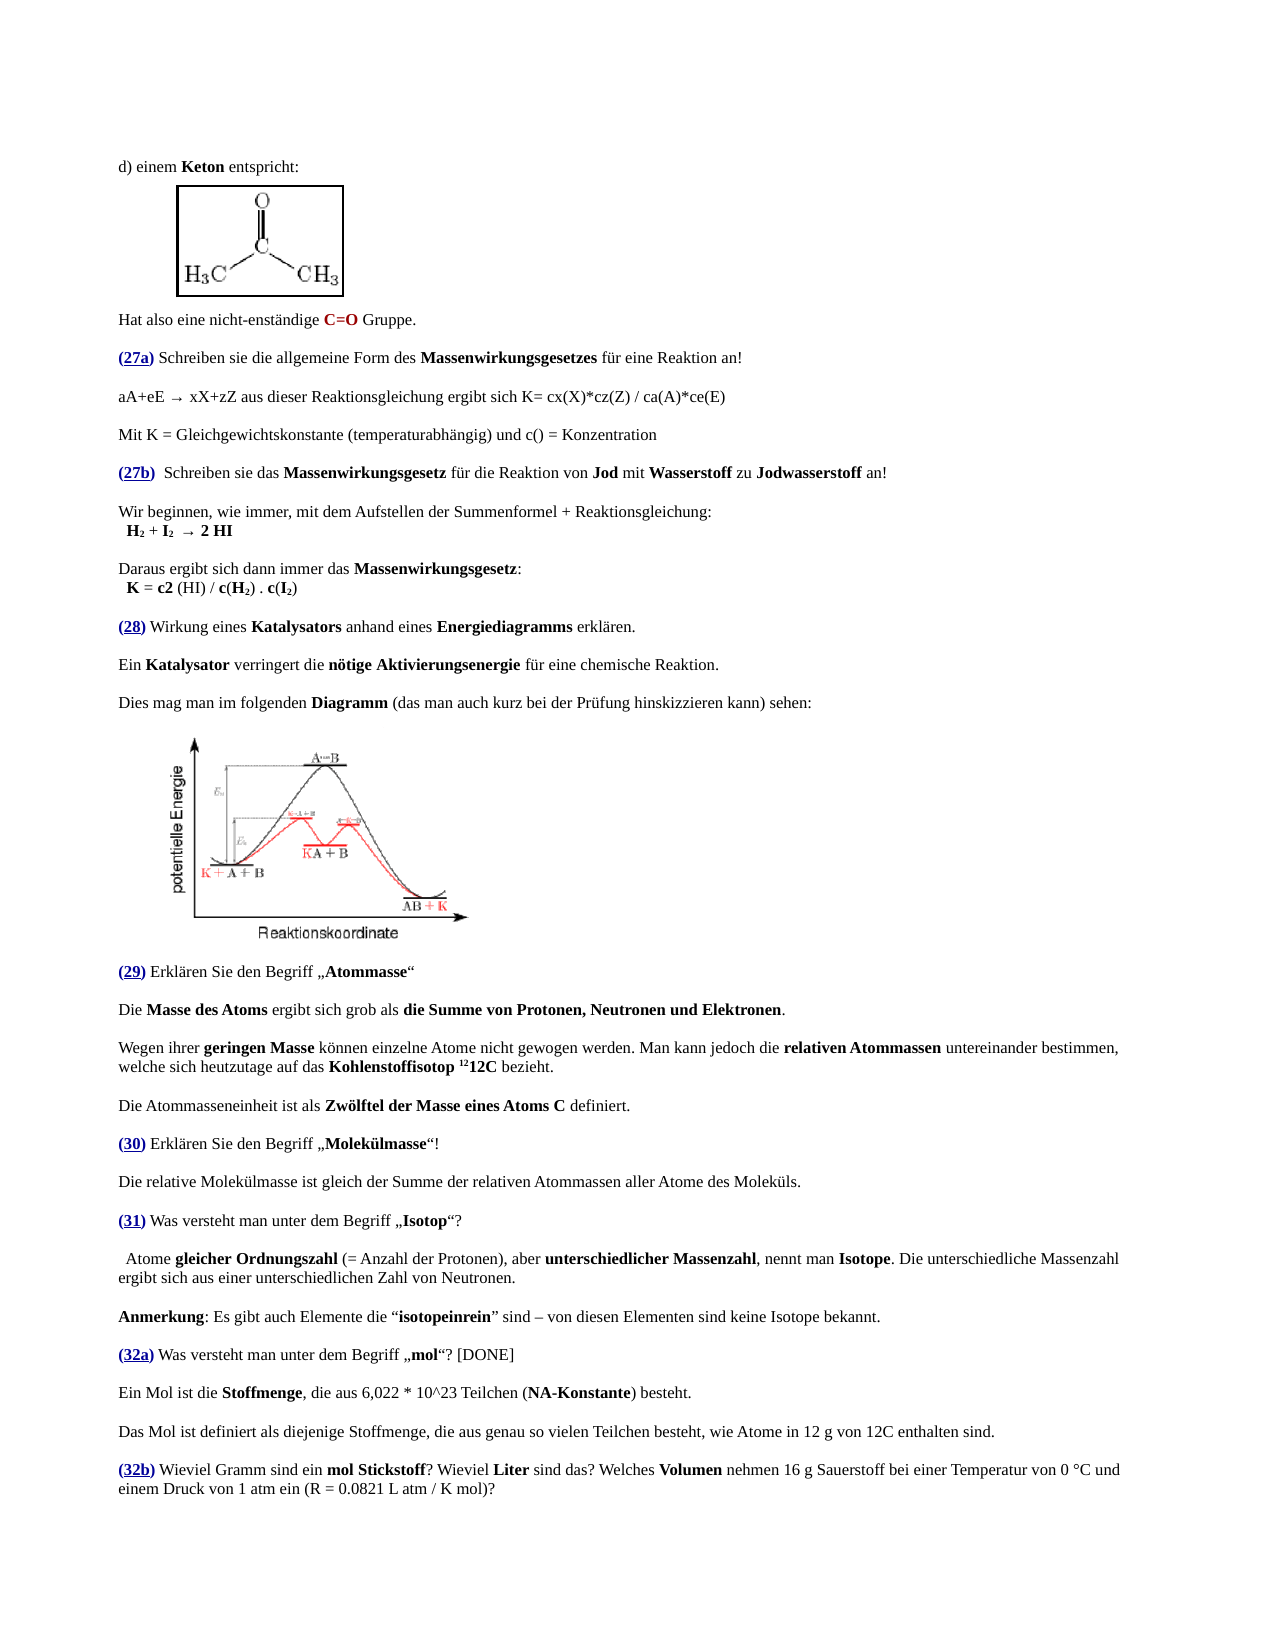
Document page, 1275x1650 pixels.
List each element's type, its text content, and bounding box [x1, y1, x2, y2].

picture [179, 187, 342, 295]
text (27a) Schreiben sie die allgemeine Form des Massenwirkungsgesetzes für eine Reaktion an! [118, 348, 1157, 367]
text K = c2 (HI) / c(H2) . c(I2) [118, 578, 1157, 597]
text (32a) Was versteht man unter dem Begriff „mol“? [DONE] [118, 1345, 1157, 1364]
text (31) Was versteht man unter dem Begriff „Isotop“? [118, 1211, 1157, 1230]
text Dies mag man im folgenden Diagramm (das man auch kurz bei der Prüfung hinskizzieren kann) sehen: [118, 693, 1157, 712]
text (30) Erklären Sie den Begriff „Molekülmasse“! [118, 1134, 1157, 1153]
text Wir beginnen, wie immer, mit dem Aufstellen der Summenformel + Reaktionsgleichung: [118, 501, 1157, 521]
text Atome gleicher Ordnungszahl (= Anzahl der Protonen), aber unterschiedlicher Massenzahl, nennt man Isotope. Die unterschiedliche Massenzahl ergibt sich aus einer unterschiedlichen Zahl von Neutronen. [118, 1249, 1157, 1287]
text H2 + I2 → 2 HI [118, 521, 1157, 540]
text Mit K = Gleichgewichtskonstante (temperaturabhängig) und c() = Konzentration [118, 425, 1157, 444]
text Die Atommasseneinheit ist als Zwölftel der Masse eines Atoms C definiert. [118, 1096, 1157, 1115]
picture [158, 726, 479, 950]
text (32b) Wieviel Gramm sind ein mol Stickstoff? Wieviel Liter sind das? Welches Volumen nehmen 16 g Sauerstoff bei einer Temperatur von 0 °C und einem Druck von 1 atm ein (R = 0.0821 L atm / K mol)? [118, 1460, 1157, 1498]
text (29) Erklären Sie den Begriff „Atommasse“ [118, 961, 1157, 981]
text Die relative Molekülmasse ist gleich der Summe der relativen Atommassen aller Atome des Moleküls. [118, 1172, 1157, 1191]
text Die Masse des Atoms ergibt sich grob als die Summe von Protonen, Neutronen und Elektronen. [118, 1000, 1157, 1019]
text Ein Katalysator verringert die nötige Aktivierungsenergie für eine chemische Reaktion. [118, 655, 1157, 674]
text Anmerkung: Es gibt auch Elemente die “isotopeinrein” sind – von diesen Elementen sind keine Isotope bekannt. [118, 1287, 1157, 1326]
text Daraus ergibt sich dann immer das Massenwirkungsgesetz: [118, 559, 1157, 578]
text Hat also eine nicht-enständige C=O Gruppe. [118, 310, 1157, 329]
text (28) Wirkung eines Katalysators anhand eines Energiediagramms erklären. [118, 616, 1157, 636]
text d) einem Keton entspricht: [118, 156, 1157, 176]
text Wegen ihrer geringen Masse können einzelne Atome nicht gewogen werden. Man kann jedoch die relativen Atommassen untereinander bestimmen, welche sich heutzutage auf das Kohlenstoffisotop 1212C bezieht. [118, 1038, 1157, 1076]
text Ein Mol ist die Stoffmenge, die aus 6,022 * 10^23 Teilchen (NA-Konstante) besteht. [118, 1383, 1157, 1402]
text (27b) Schreiben sie das Massenwirkungsgesetz für die Reaktion von Jod mit Wasserstoff zu Jodwasserstoff an! [118, 463, 1157, 482]
text aA+eE → xX+zZ aus dieser Reaktionsgleichung ergibt sich K= cx(X)*cz(Z) / ca(A)*ce(E) [118, 386, 1157, 406]
text Das Mol ist definiert als diejenige Stoffmenge, die aus genau so vielen Teilchen besteht, wie Atome in 12 g von 12C enthalten sind. [118, 1421, 1157, 1441]
